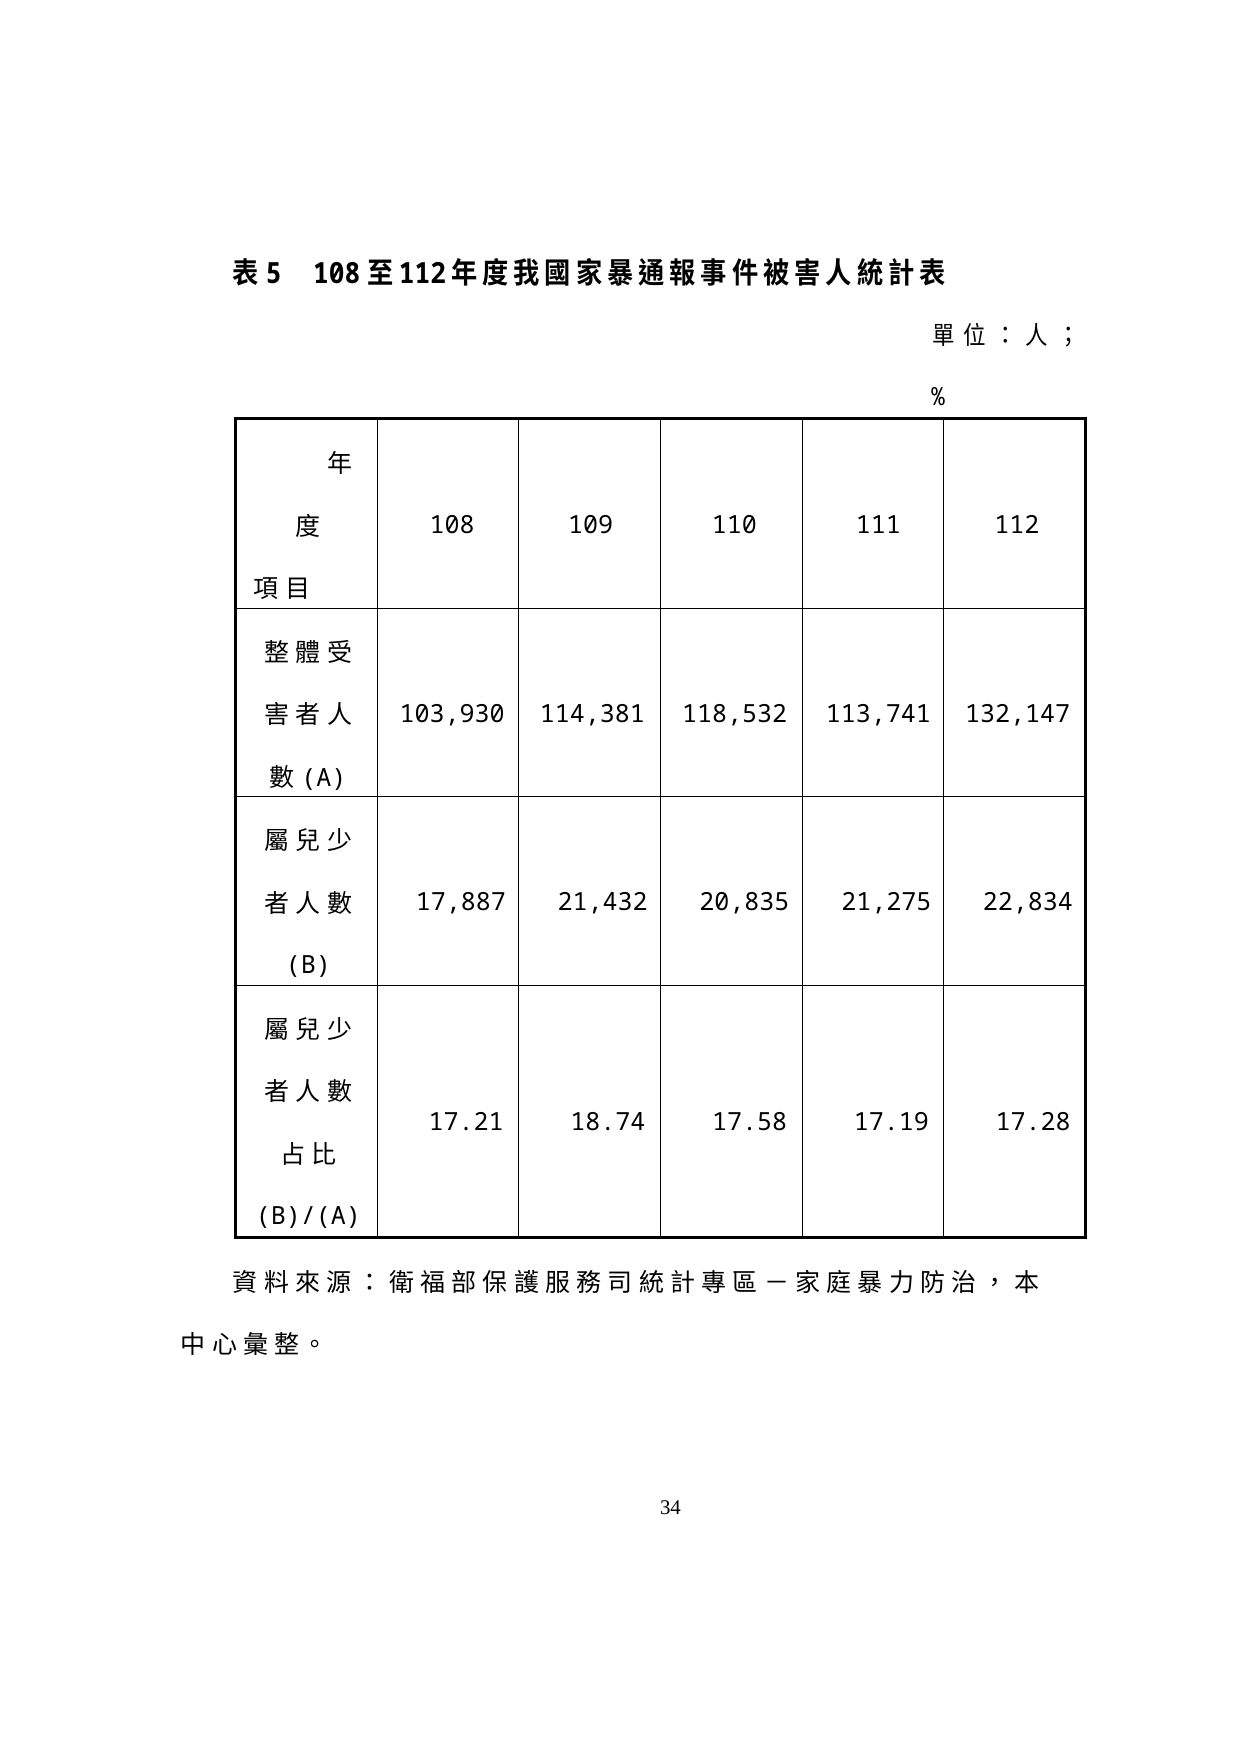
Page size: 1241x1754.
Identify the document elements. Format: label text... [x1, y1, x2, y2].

table_cell 132,147 [944, 609, 1084, 796]
table_header 111 [803, 420, 943, 607]
table_cell 屬兒少者人數占比(B)/(A) [237, 986, 377, 1236]
table_cell 整體受害者人數(A) [237, 609, 377, 796]
text 表5 108至112年度我國家暴通報事件被害人統計表 單位：人；% [229, 229, 1063, 417]
table_header 110 [661, 420, 802, 607]
table_cell 22,834 [944, 797, 1084, 984]
table_header 109 [519, 420, 660, 607]
table_cell 21,275 [803, 797, 943, 984]
table_header 年度 項目 [237, 420, 377, 607]
table_header 108 [378, 420, 518, 607]
text 資料來源：衛福部保護服務司統計專區－家庭暴力防治，本中心彙整。 [172, 1239, 1063, 1364]
table_cell 113,741 [803, 609, 943, 796]
table_header 112 [944, 420, 1084, 607]
table_cell 21,432 [519, 797, 660, 984]
table_cell 屬兒少者人數(B) [237, 797, 377, 984]
table_cell 17,887 [378, 797, 518, 984]
table_cell 18.74 [519, 986, 660, 1236]
table_cell 103,930 [378, 609, 518, 796]
table_cell 17.28 [944, 986, 1084, 1236]
table_cell 17.19 [803, 986, 943, 1236]
table_cell 17.58 [661, 986, 802, 1236]
table_cell 118,532 [661, 609, 802, 796]
table_cell 20,835 [661, 797, 802, 984]
table_cell 17.21 [378, 986, 518, 1236]
table_cell 114,381 [519, 609, 660, 796]
